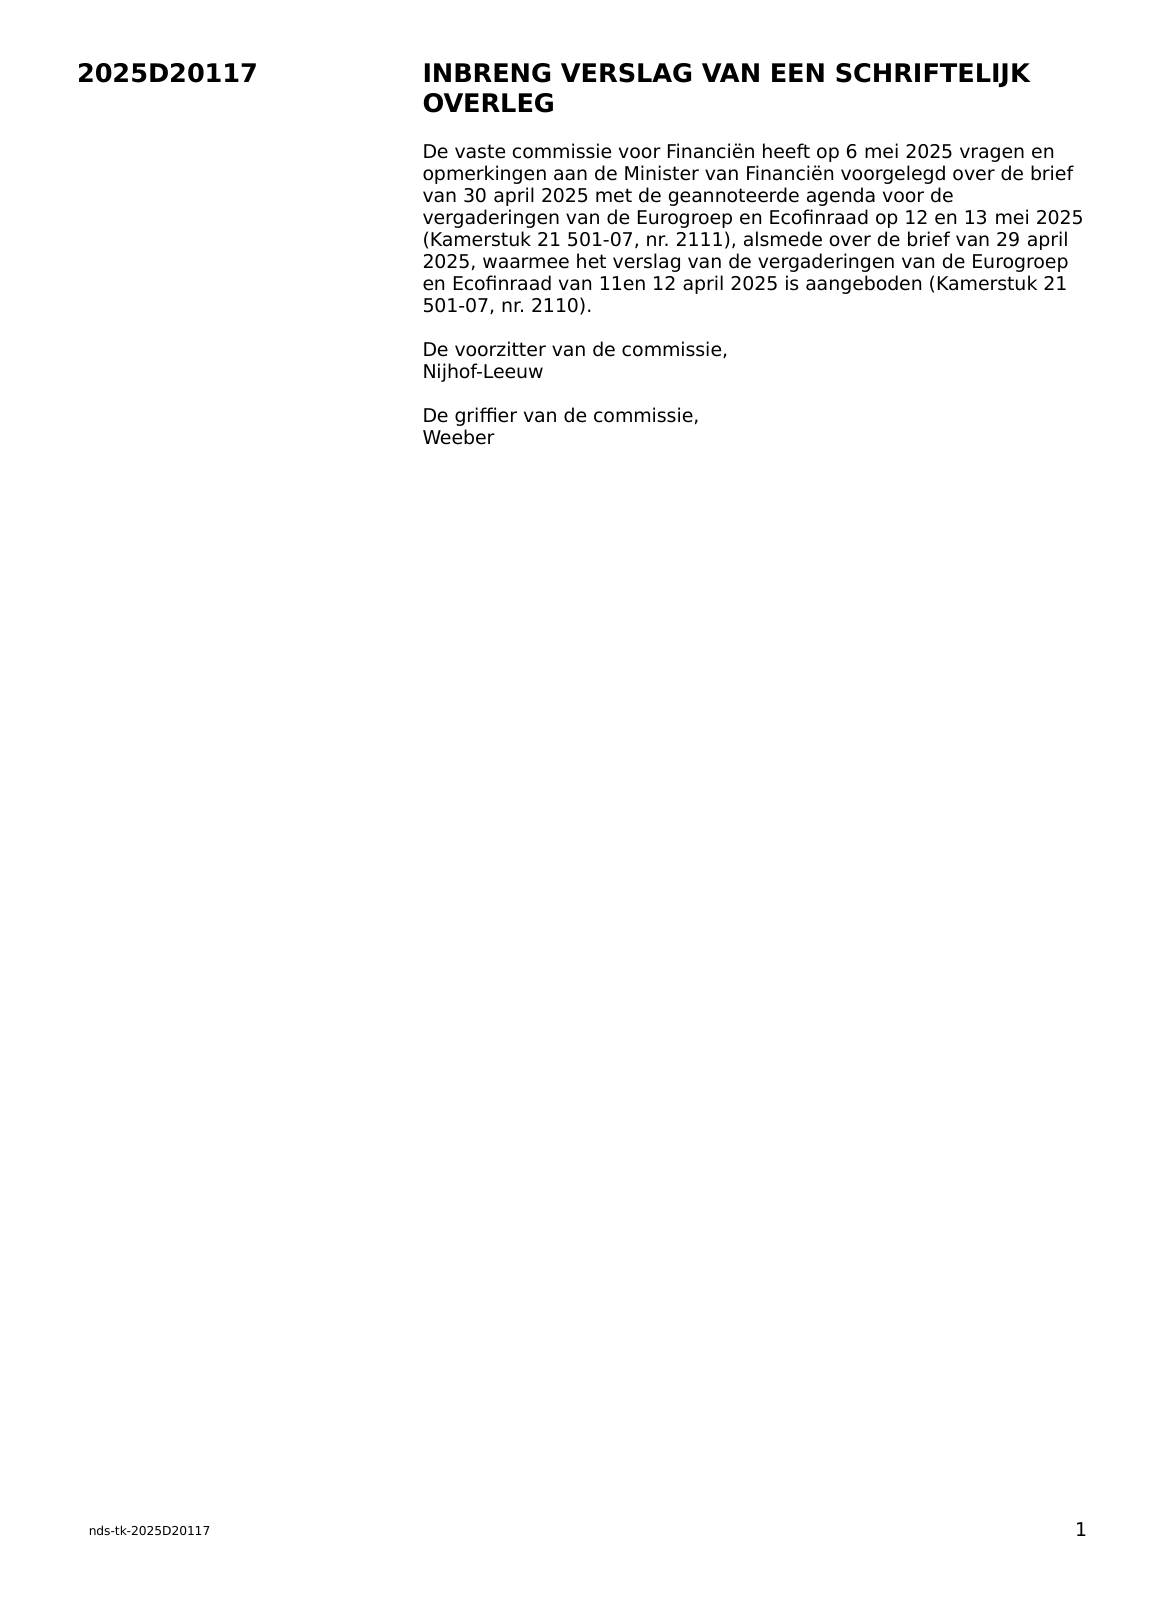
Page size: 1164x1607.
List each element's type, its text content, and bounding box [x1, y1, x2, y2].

text Weeber [422, 427, 1087, 449]
text De griffier van de commissie, [422, 405, 1087, 427]
text De voorzitter van de commissie, [422, 339, 1087, 361]
text 2025D20117 INBRENG VERSLAG VAN EEN SCHRIFTELIJK OVERLEG [77, 59, 1087, 118]
text Nijhof-Leeuw [422, 361, 1087, 383]
text nds-tk-2025D20117 [88, 1524, 323, 1538]
text De vaste commissie voor Financiën heeft op 6 mei 2025 vragen en opmerkingen aan de Minister van Financiën voorgelegd over de brief van 30 april 2025 met de geannoteerde agenda voor de vergaderingen van de Eurogroep en Ecofinraad op 12 en 13 mei 2025 (Kamerstuk 21 501-07, nr. 2111), alsmede over de brief van 29 april 2025, waarmee het verslag van de vergaderingen van de Eurogroep en Ecofinraad van 11en 12 april 2025 is aangeboden (Kamerstuk 21 501-07, nr. 2110). [422, 141, 1087, 316]
